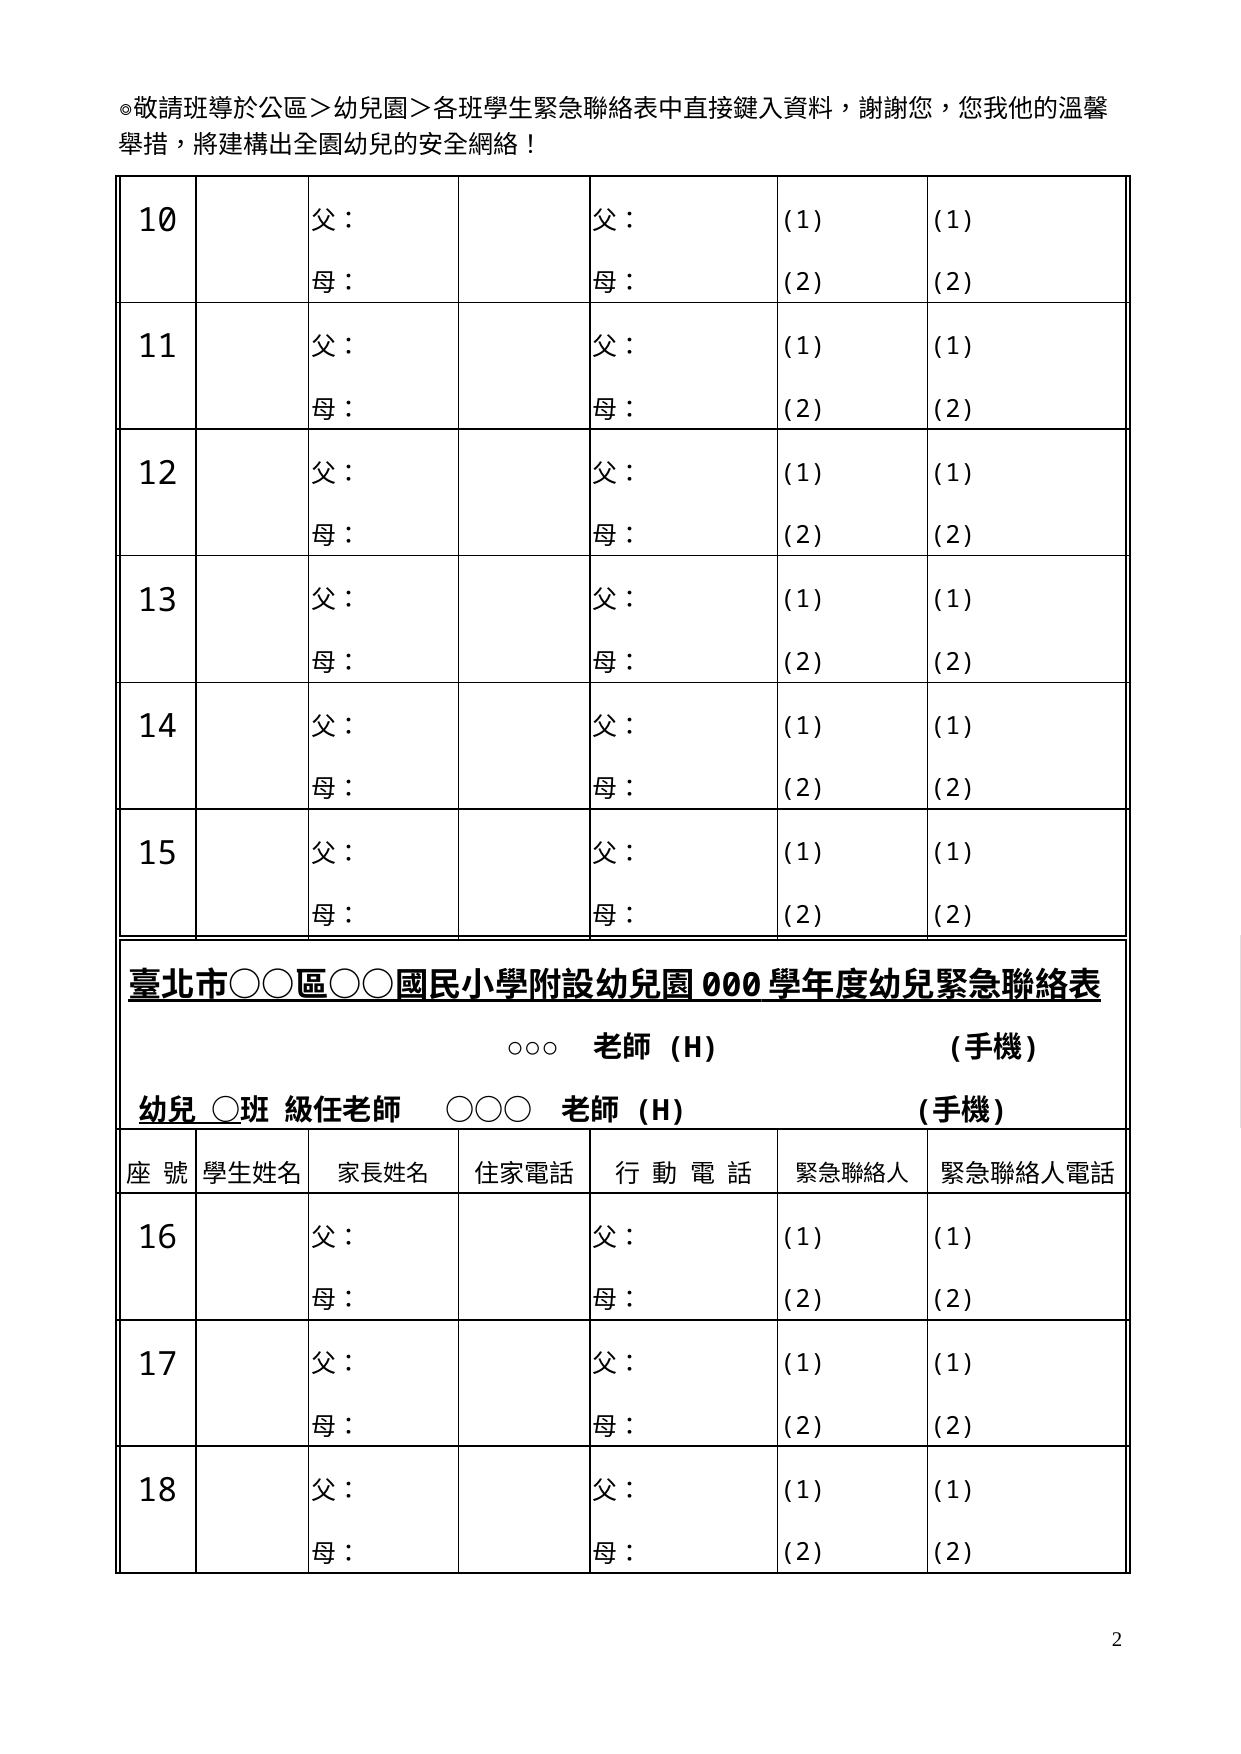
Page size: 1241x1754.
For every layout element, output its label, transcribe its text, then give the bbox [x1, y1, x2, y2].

table_cell 父： 母： [309, 177, 458, 302]
table_cell [1131, 1128, 1240, 1192]
table_cell [1131, 1319, 1240, 1445]
table_cell [197, 810, 308, 934]
table_cell (1) (2) [778, 303, 927, 428]
table_cell 父： 母： [309, 1447, 458, 1572]
table_cell [459, 430, 589, 555]
table_cell 18 [121, 1447, 195, 1572]
table_cell (1) (2) [778, 1194, 927, 1319]
table_cell (1) (2) [778, 683, 927, 808]
table_cell 父： 母： [591, 1194, 777, 1319]
table_cell 家長姓名 [309, 1130, 458, 1192]
table_cell 父： 母： [591, 683, 777, 808]
table_cell (1) (2) [928, 683, 1125, 808]
table_cell 17 [121, 1321, 195, 1445]
table_cell 父： 母： [309, 303, 458, 428]
table_cell [1131, 302, 1240, 428]
table_cell 緊急聯絡人 [778, 1130, 927, 1192]
table_cell [197, 430, 308, 555]
table_cell [197, 177, 308, 302]
table_cell (1) (2) [778, 1321, 927, 1445]
table_cell (1) (2) [928, 1447, 1125, 1572]
table_cell 住家電話 [459, 1130, 589, 1192]
table_cell [1131, 1192, 1240, 1319]
table_cell 父： 母： [309, 810, 458, 934]
table_cell 座 號 [121, 1130, 195, 1192]
table_cell [1131, 555, 1240, 681]
table_cell (1) (2) [928, 303, 1125, 428]
table_cell [459, 303, 589, 428]
table_cell (1) (2) [928, 430, 1125, 555]
table_cell (1) (2) [928, 1194, 1125, 1319]
table_cell 16 [121, 1194, 195, 1319]
table_cell 父： 母： [309, 1321, 458, 1445]
table_cell [459, 1321, 589, 1445]
table_cell 父： 母： [591, 556, 777, 681]
table_cell [459, 683, 589, 808]
table_cell (1) (2) [928, 810, 1125, 934]
table_cell 父： 母： [591, 810, 777, 934]
table_cell [197, 683, 308, 808]
table_cell (1) (2) [778, 430, 927, 555]
table_cell [197, 1194, 308, 1319]
table_cell [459, 1447, 589, 1572]
table_cell [459, 556, 589, 681]
table_cell 父： 母： [591, 1321, 777, 1445]
table_cell (1) (2) [928, 556, 1125, 681]
table_cell [459, 177, 589, 302]
table_cell 父： 母： [591, 430, 777, 555]
table_cell 13 [121, 556, 195, 681]
table_cell (1) (2) [778, 810, 927, 934]
table_cell 行 動 電 話 [591, 1130, 777, 1192]
table_cell (1) (2) [778, 1447, 927, 1572]
table_cell 14 [121, 683, 195, 808]
table_cell 父： 母： [309, 683, 458, 808]
table_cell [1131, 681, 1240, 808]
table_cell 父： 母： [309, 1194, 458, 1319]
table_cell (1) (2) [778, 177, 927, 302]
table_cell [1131, 935, 1240, 1128]
table_cell 10 [121, 177, 195, 302]
table_cell [197, 1321, 308, 1445]
table_cell [459, 1194, 589, 1319]
table_cell 父： 母： [591, 1447, 777, 1572]
table_cell (1) (2) [928, 1321, 1125, 1445]
table_cell 11 [121, 303, 195, 428]
table_cell 父： 母： [309, 430, 458, 555]
table_cell 緊急聯絡人電話 [928, 1130, 1125, 1192]
table_cell 學生姓名 [197, 1130, 308, 1192]
table_cell (1) (2) [778, 556, 927, 681]
table_cell 父： 母： [591, 303, 777, 428]
table_cell 12 [121, 430, 195, 555]
table_cell 父： 母： [309, 556, 458, 681]
table_cell (1) (2) [928, 177, 1125, 302]
table_cell [1131, 175, 1240, 302]
table_cell 父： 母： [591, 177, 777, 302]
table_cell 臺北市○○區○○國民小學附設幼兒園000學年度幼兒緊急聯絡表 ○○○ 老師 (H) (手機) 幼兒 ○班 級任老師 ○○○ 老師 (H) (手機) [121, 941, 1125, 1128]
table_cell [197, 556, 308, 681]
table_cell [1131, 808, 1240, 934]
table_cell [1131, 1445, 1240, 1572]
table_cell [197, 303, 308, 428]
table_cell [1131, 428, 1240, 555]
table_cell 15 [121, 810, 195, 934]
table_cell [459, 810, 589, 934]
table_cell [197, 1447, 308, 1572]
